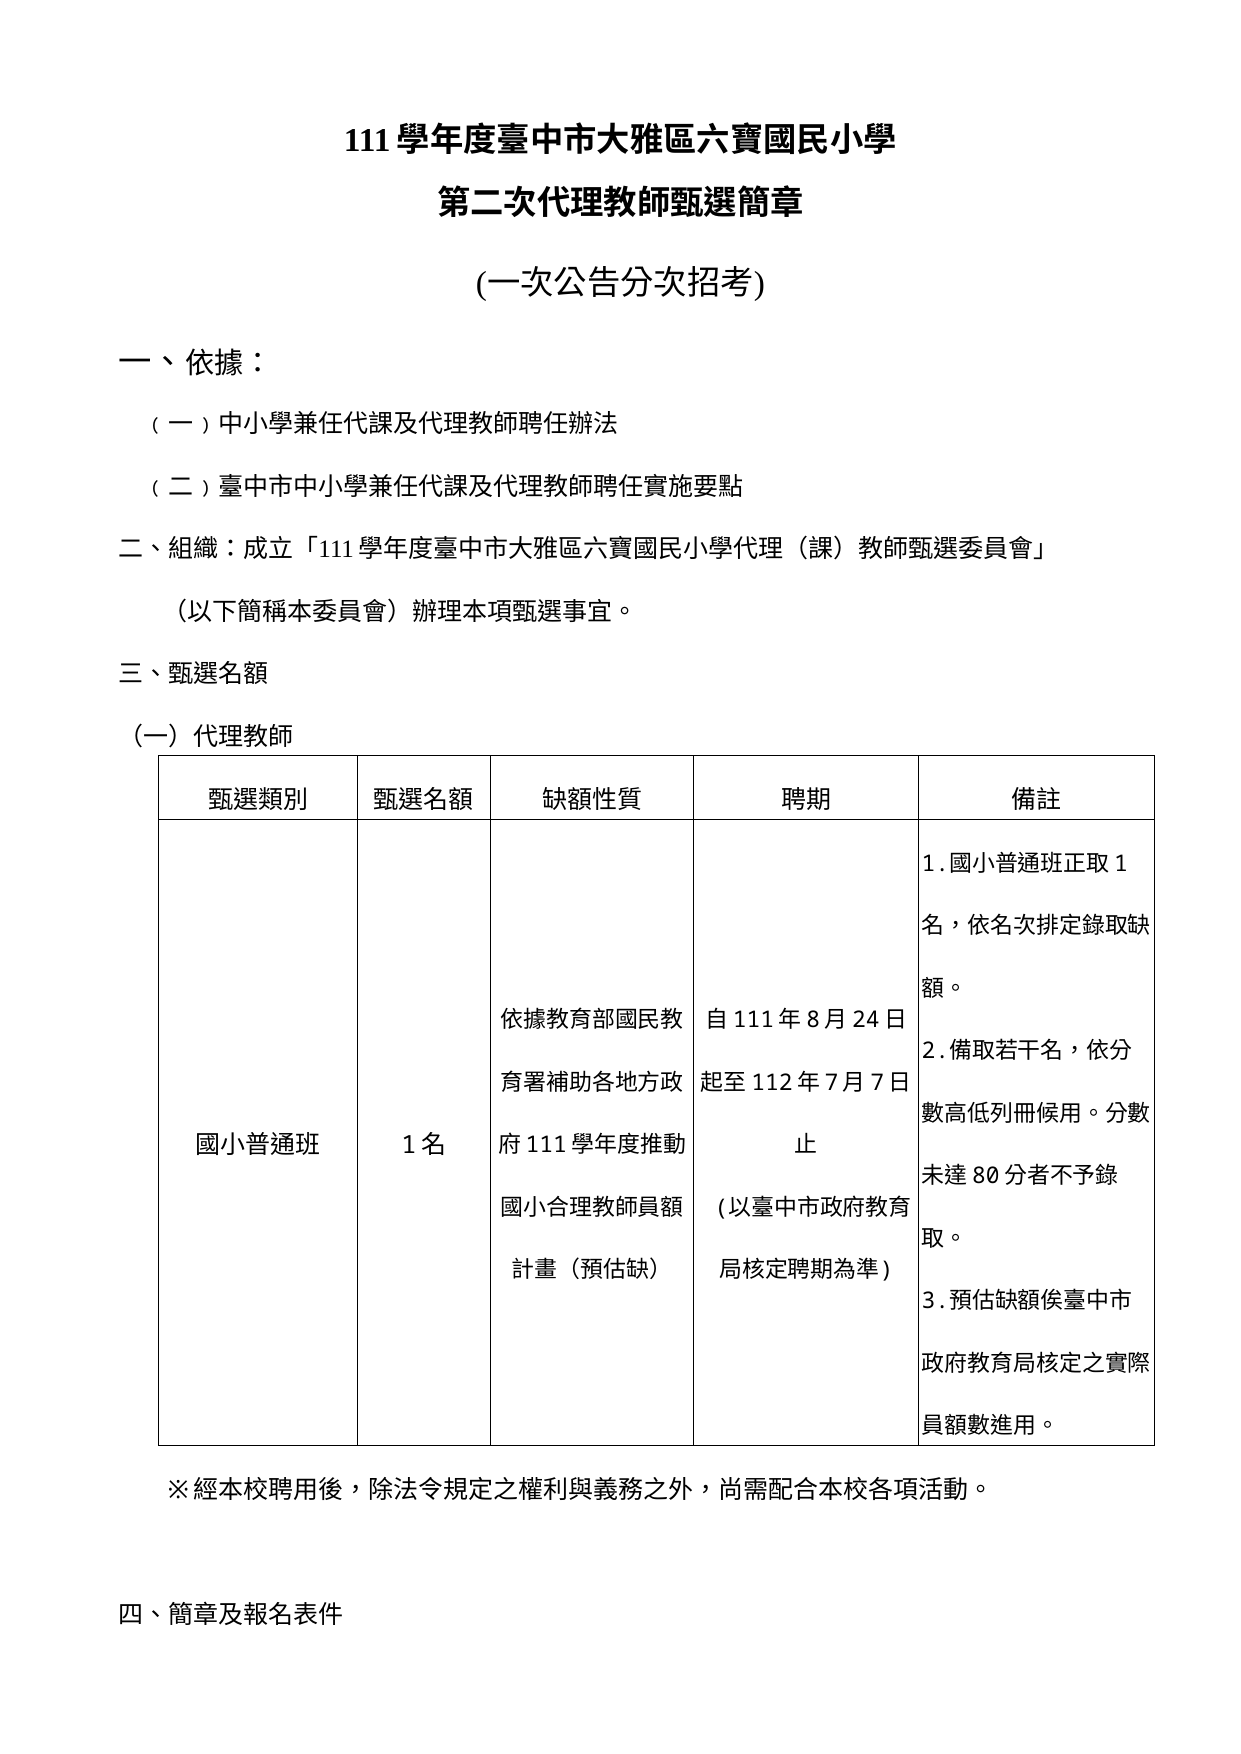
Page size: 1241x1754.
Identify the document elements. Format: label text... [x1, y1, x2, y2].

table_cell 自111年8月24日起至112年7月7日止 (以臺中市政府教育局核定聘期為準) [694, 820, 918, 1445]
text 一、依據： [118, 318, 1122, 380]
text 111學年度臺中市大雅區六寶國民小學 [118, 96, 1122, 158]
text 三、甄選名額 [118, 630, 1122, 693]
text ﹙二﹚臺中市中小學兼任代課及代理教師聘任實施要點 [143, 443, 1122, 505]
table_header 甄選類別 [159, 756, 357, 819]
table_cell 1名 [358, 820, 490, 1445]
table_cell 依據教育部國民教育署補助各地方政府111學年度推動國小合理教師員額計畫（預估缺） [491, 820, 693, 1445]
text 二、組織：成立「111學年度臺中市大雅區六寶國民小學代理（課）教師甄選委員會」 [118, 505, 1122, 568]
table_cell 國小普通班 [159, 820, 357, 1445]
table_header 缺額性質 [491, 756, 693, 819]
text ﹙一﹚中小學兼任代課及代理教師聘任辦法 [143, 380, 1122, 443]
table_header 甄選名額 [358, 756, 490, 819]
text 第二次代理教師甄選簡章 [118, 158, 1122, 221]
text （一）代理教師 [118, 693, 1122, 755]
text （以下簡稱本委員會）辦理本項甄選事宜。 [118, 568, 1122, 630]
text 四、簡章及報名表件 [118, 1571, 1122, 1633]
table_cell 1.國小普通班正取1名，依名次排定錄取缺額。 2.備取若干名，依分數高低列冊候用。分數未達80分者不予錄取。 3.預估缺額俟臺中市政府教育局核定之實際員額數進用。 [919, 820, 1154, 1445]
table_header 聘期 [694, 756, 918, 819]
table_header 備註 [919, 756, 1154, 819]
text (一次公告分次招考) [118, 238, 1122, 301]
text ※經本校聘用後，除法令規定之權利與義務之外，尚需配合本校各項活動。 [118, 1446, 1122, 1508]
